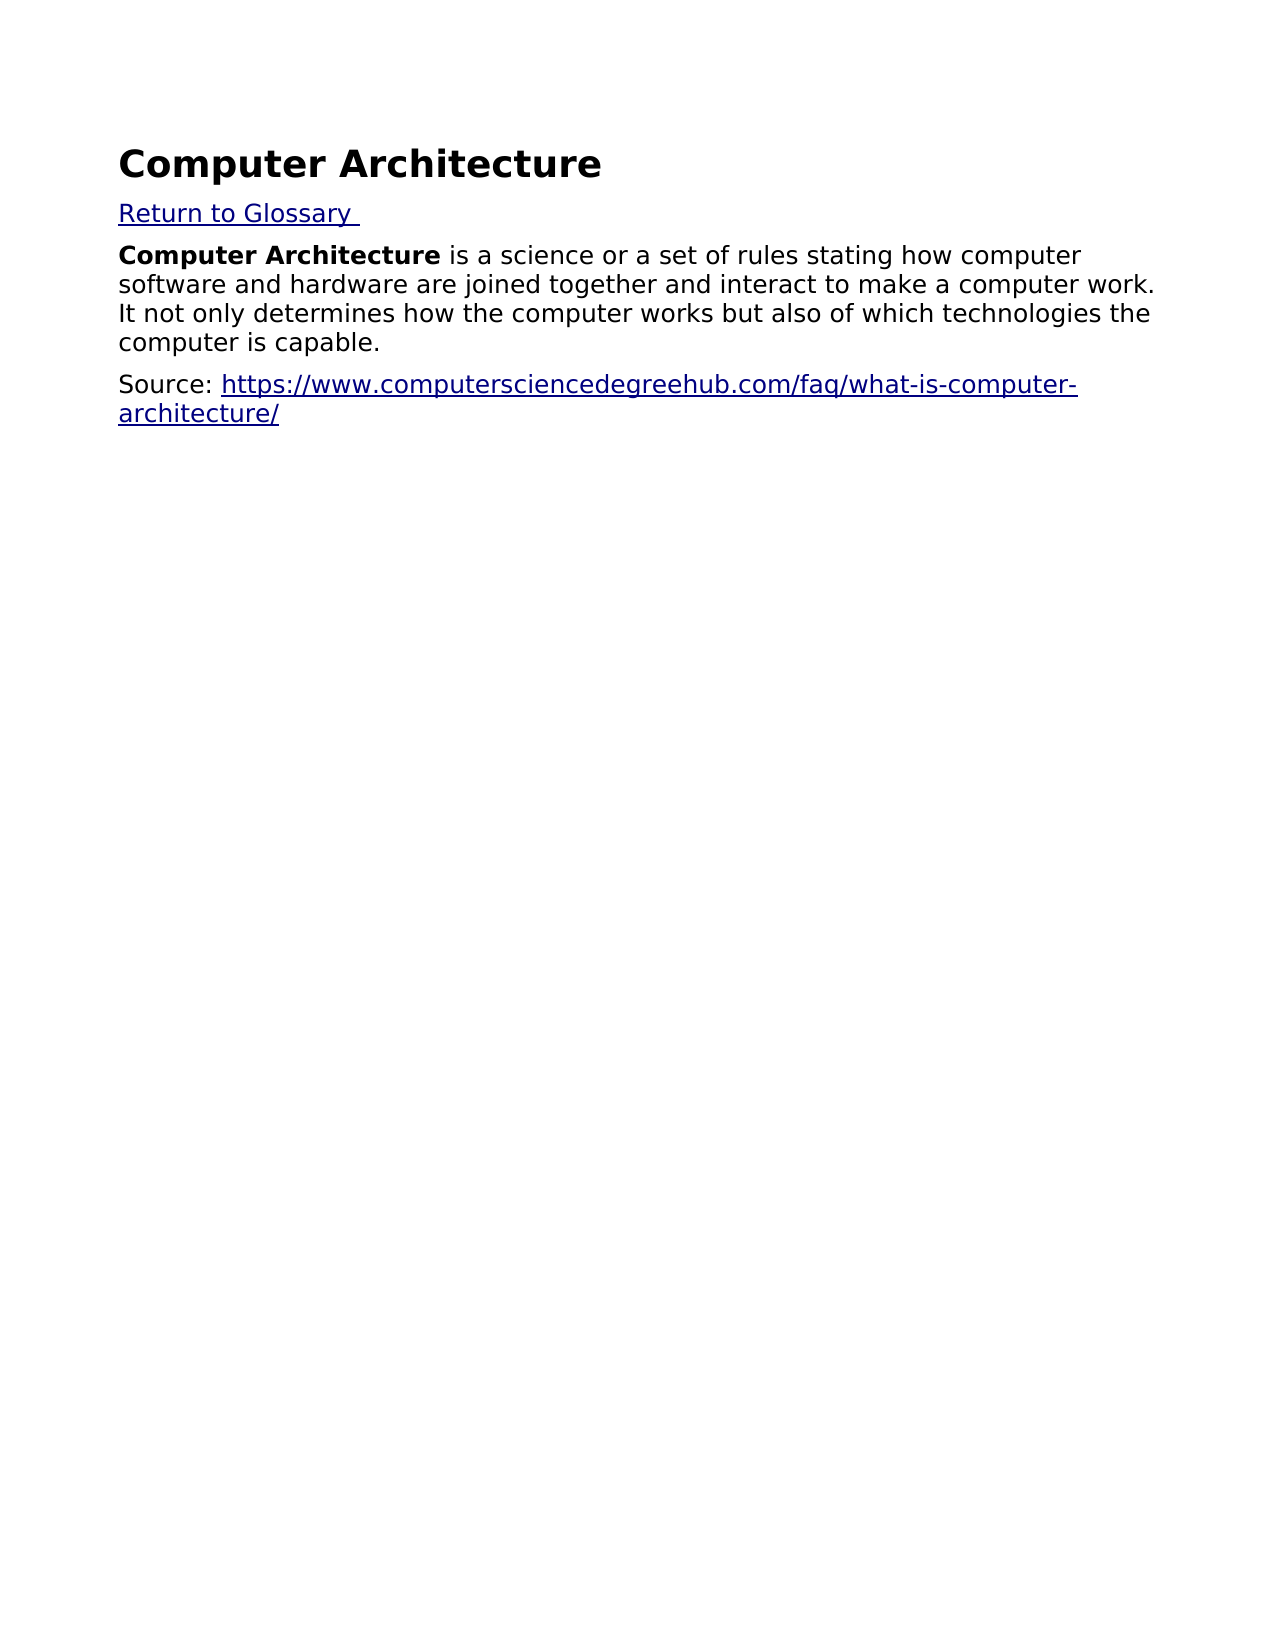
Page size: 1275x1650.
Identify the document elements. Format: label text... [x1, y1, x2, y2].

text Computer Architecture is a science or a set of rules stating how computer software and hardware are joined together and interact to make a computer work. It not only determines how the computer works but also of which technologies the computer is capable. [118, 241, 1157, 358]
text Return to Glossary [118, 199, 1157, 228]
subtitle Computer Architecture [118, 143, 1157, 187]
text Source: https://www.computersciencedegreehub.com/faq/what-is-computer-architecture/ [118, 370, 1157, 428]
